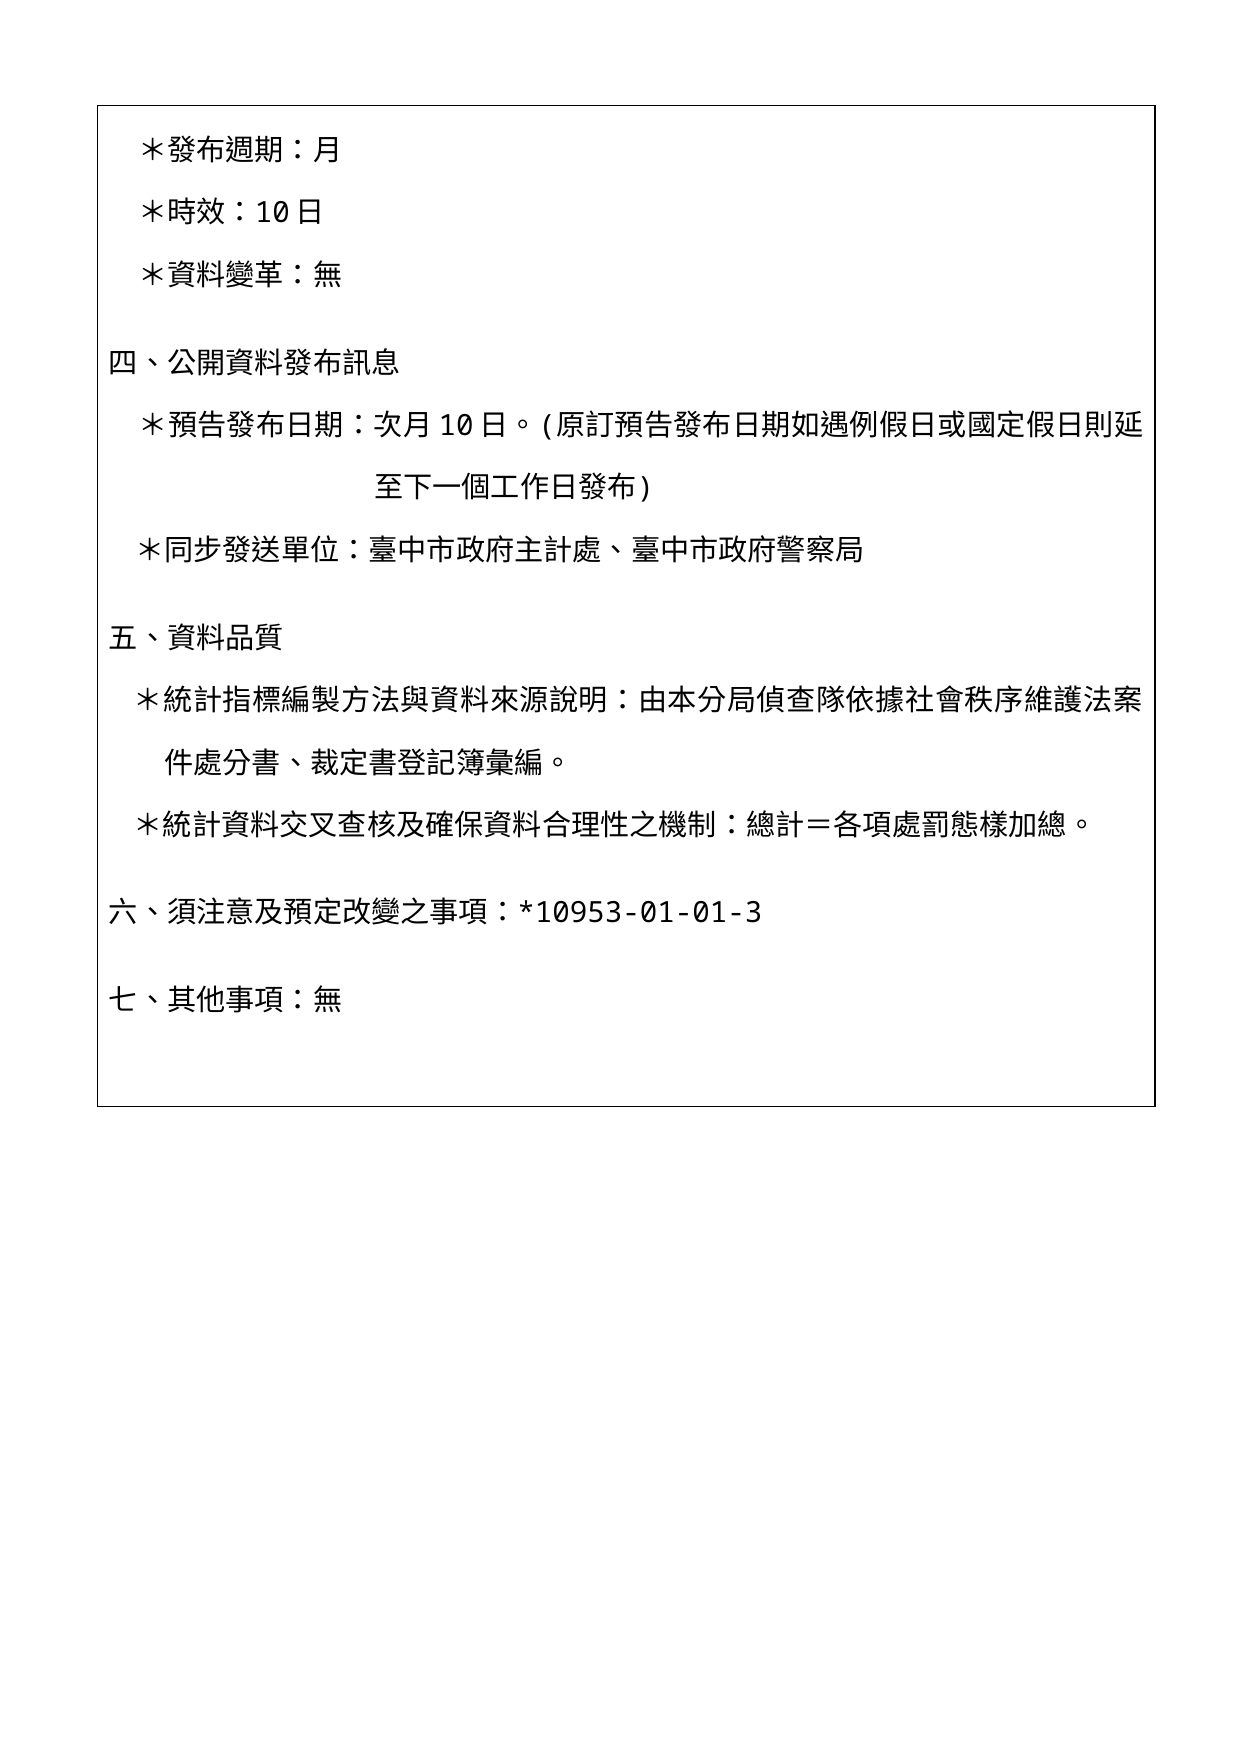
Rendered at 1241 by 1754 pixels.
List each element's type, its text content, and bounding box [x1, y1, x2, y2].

table_header ＊發布週期：月 ＊時效：10日 ＊資料變革：無 四、公開資料發布訊息 ＊預告發布日期：次月10日。(原訂預告發布日期如遇例假日或國定假日則延至下一個工作日發布) ＊同步發送單位：臺中市政府主計處、臺中市政府警察局 五、資料品質 ＊統計指標編製方法與資料來源說明：由本分局偵查隊依據社會秩序維護法案件處分書、裁定書登記簿彙編。 ＊統計資料交叉查核及確保資料合理性之機制：總計＝各項處罰態樣加總。 六、須注意及預定改變之事項：*10953-01-01-3 七、其他事項：無 [98, 106, 1154, 1106]
